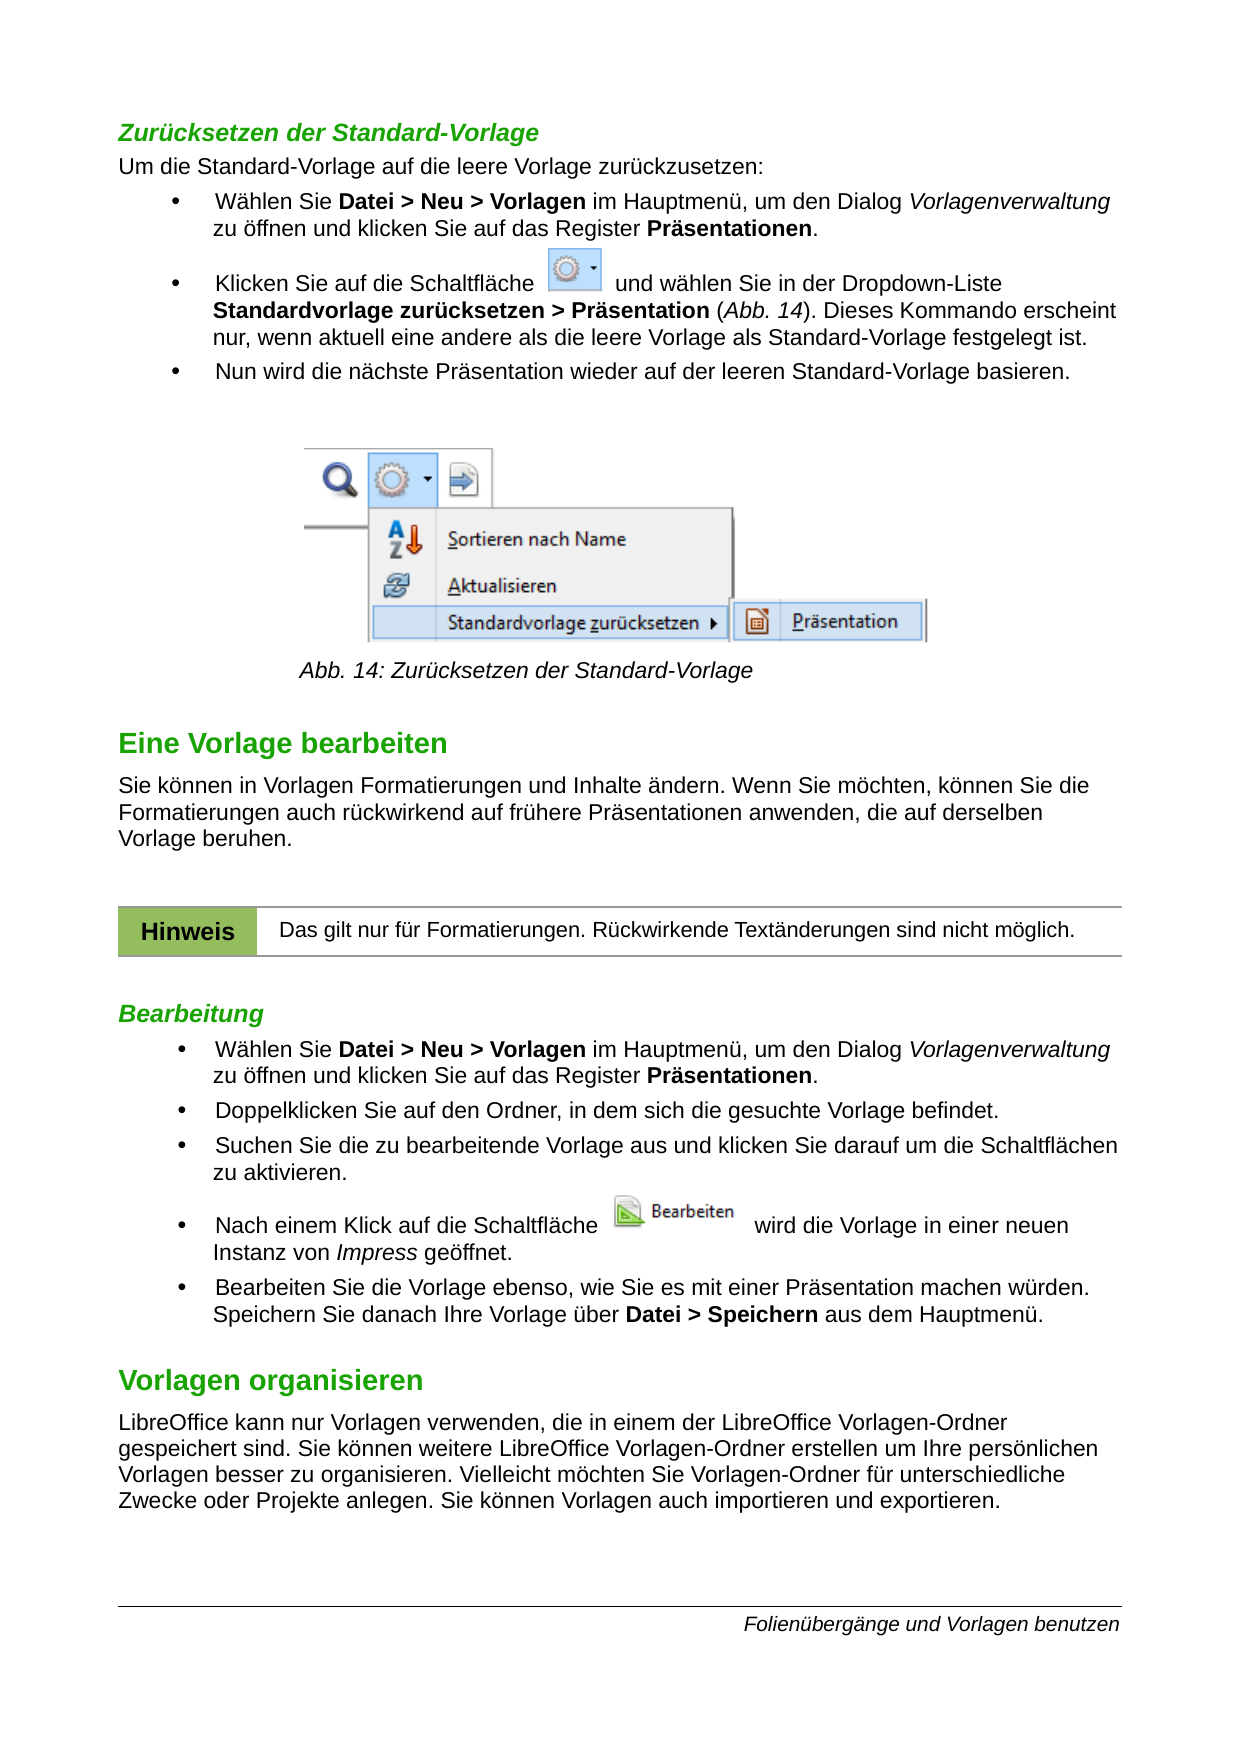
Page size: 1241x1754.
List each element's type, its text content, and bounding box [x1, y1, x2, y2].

list Klicken Sie auf die Schaltfläche und wählen Sie in der Dropdown-Liste Standardvorlage zurücksetzen > Präsentation (Abb. 14). Dieses Kommando erscheint nur, wenn aktuell eine andere als die leere Vorlage als Standard-Vorlage festgelegt ist. [171, 247, 1122, 350]
list Bearbeiten Sie die Vorlage ebenso, wie Sie es mit einer Präsentation machen würden. Speichern Sie danach Ihre Vorlage über Datei > Speichern aus dem Hauptmenü. [177, 1272, 1122, 1327]
subtitle Bearbeitung [118, 998, 1122, 1027]
list Nun wird die nächste Präsentation wieder auf der leeren Standard-Vorlage basieren. [171, 356, 1122, 385]
list Wählen Sie Datei > Neu > Vorlagen im Hauptmenü, um den Dialog Vorlagenverwaltung zu öffnen und klicken Sie auf das Register Präsentationen. [177, 1034, 1122, 1089]
picture [610, 1191, 742, 1234]
subtitle Zurücksetzen der Standard-Vorlage [118, 118, 1122, 147]
list Um die Standard-Vorlage auf die leere Vorlage zurückzusetzen: [118, 153, 1122, 180]
picture [547, 247, 603, 292]
subtitle Vorlagen organisieren [118, 1362, 1122, 1396]
picture [304, 448, 937, 657]
list Suchen Sie die zu bearbeitende Vorlage aus und klicken Sie darauf um die Schaltflächen zu aktivieren. [177, 1130, 1122, 1185]
subtitle Eine Vorlage bearbeiten [118, 726, 1122, 760]
list Doppelklicken Sie auf den Ordner, in dem sich die gesuchte Vorlage befindet. [177, 1095, 1122, 1124]
table_header Das gilt nur für Formatierungen. Rückwirkende Textänderungen sind nicht möglich. [258, 908, 1122, 955]
list Wählen Sie Datei > Neu > Vorlagen im Hauptmenü, um den Dialog Vorlagenverwaltung zu öffnen und klicken Sie auf das Register Präsentationen. [171, 186, 1122, 241]
text Abb. 14: Zurücksetzen der Standard-Vorlage [299, 449, 941, 683]
list Nach einem Klick auf die Schaltfläche wird die Vorlage in einer neuen Instanz von Impress geöffnet. [177, 1191, 1122, 1266]
table_header Hinweis [118, 908, 257, 955]
text Sie können in Vorlagen Formatierungen und Inhalte ändern. Wenn Sie möchten, können Sie die Formatierungen auch rückwirkend auf frühere Präsentationen anwenden, die auf derselben Vorlage beruhen. [118, 772, 1122, 851]
text LibreOffice kann nur Vorlagen verwenden, die in einem der LibreOffice Vorlagen-Ordner gespeichert sind. Sie können weitere LibreOffice Vorlagen-Ordner erstellen um Ihre persönlichen Vorlagen besser zu organisieren. Vielleicht möchten Sie Vorlagen-Ordner für unterschiedliche Zwecke oder Projekte anlegen. Sie können Vorlagen auch importieren und exportieren. [118, 1408, 1122, 1514]
